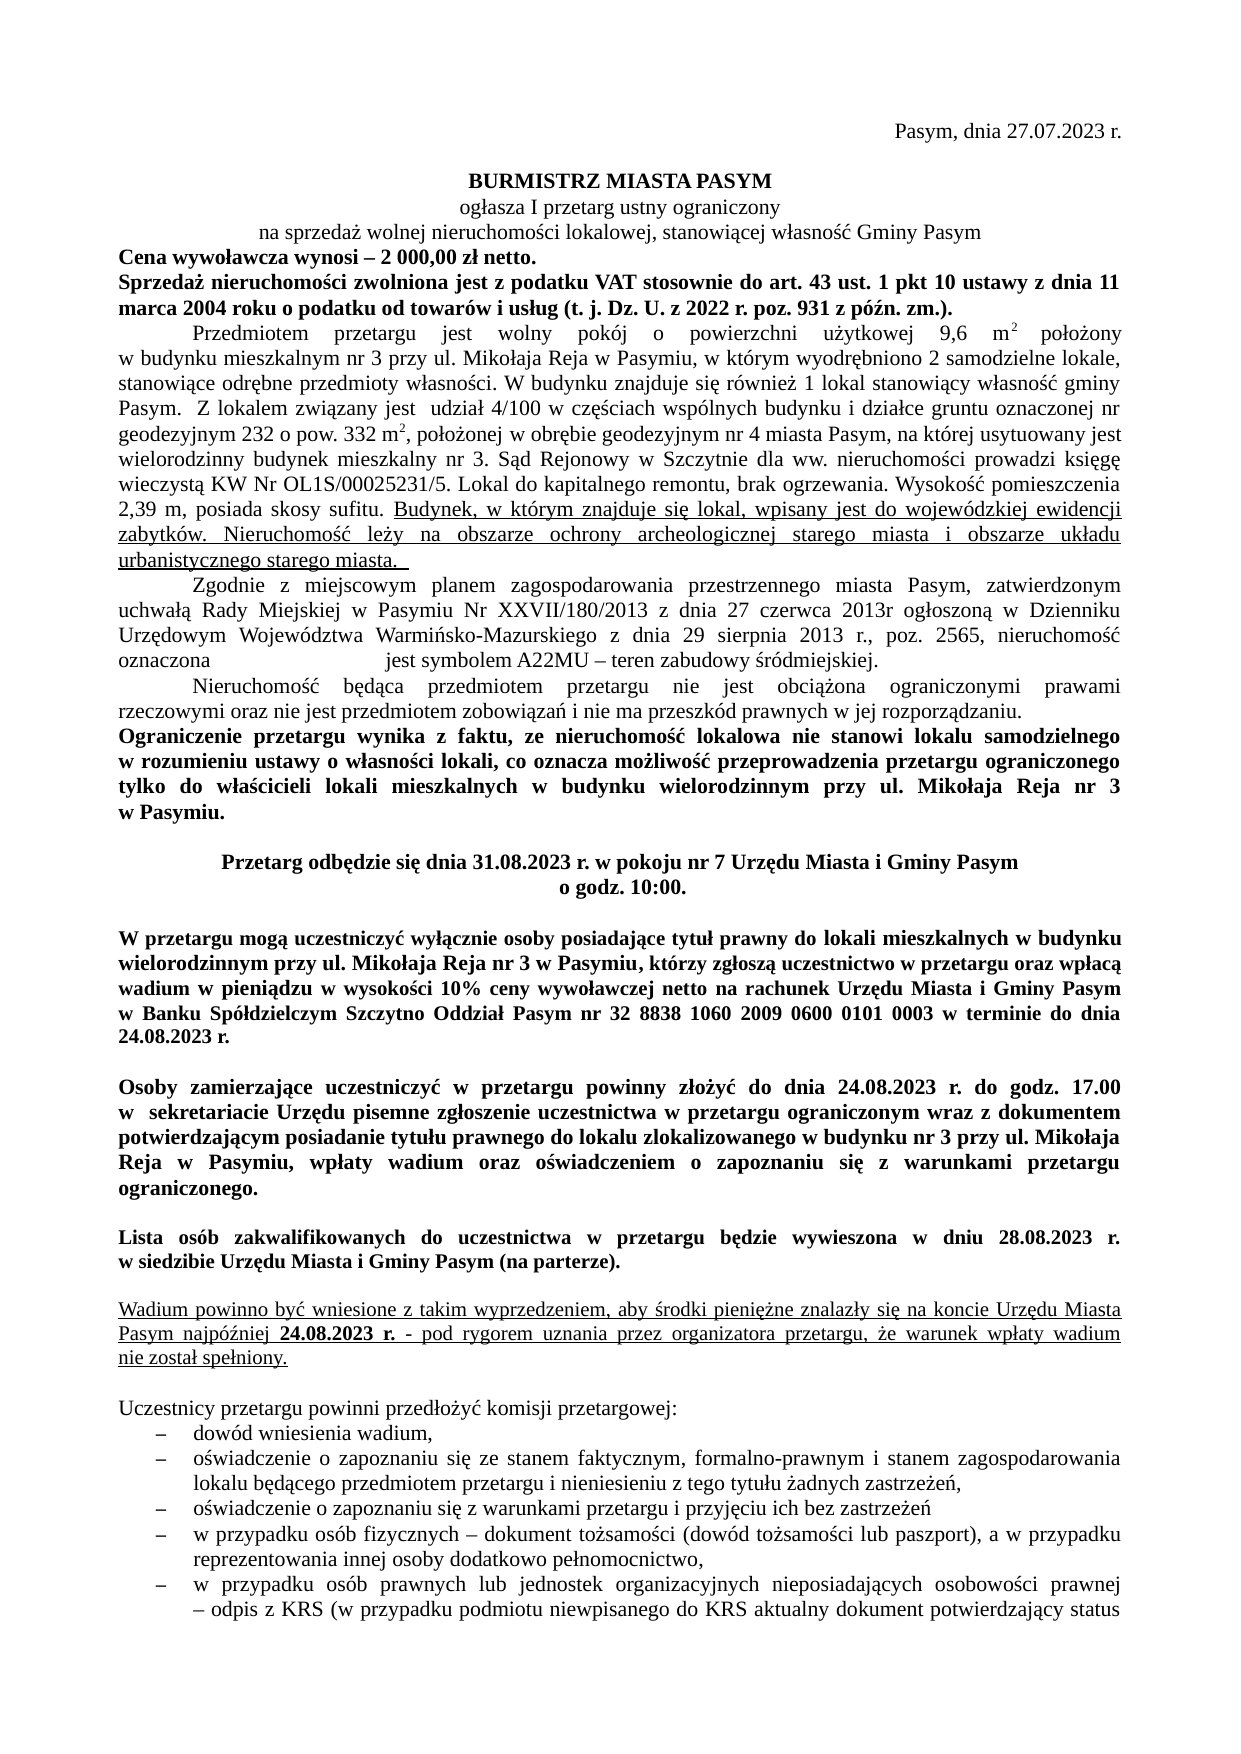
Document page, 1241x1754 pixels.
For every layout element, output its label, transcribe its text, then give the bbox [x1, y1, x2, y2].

text Nieruchomość będąca przedmiotem przetargu nie jest obciążona ograniczonymi prawami rzeczowymi oraz nie jest przedmiotem zobowiązań i nie ma przeszkód prawnych w jej rozporządzaniu. [118, 673, 1122, 723]
text Sprzedaż nieruchomości zwolniona jest z podatku VAT stosownie do art. 43 ust. 1 pkt 10 ustawy z dnia 11 marca 2004 roku o podatku od towarów i usług (t. j. Dz. U. z 2022 r. poz. 931 z późn. zm.). [118, 269, 1122, 320]
list oświadczenie o zapoznaniu się z warunkami przetargu i przyjęciu ich bez zastrzeżeń [156, 1495, 1122, 1521]
text ogłasza I przetarg ustny ograniczony [118, 194, 1122, 219]
text W przetargu mogą uczestniczyć wyłącznie osoby posiadające tytuł prawny do lokali mieszkalnych w budynku wielorodzinnym przy ul. Mikołaja Reja nr 3 w Pasymiu, którzy zgłoszą uczestnictwo w przetargu oraz wpłacą wadium w pieniądzu w wysokości 10% ceny wywoławczej netto na rachunek Urzędu Miasta i Gminy Pasym w Banku Spółdzielczym Szczytno Oddział Pasym nr 32 8838 1060 2009 0600 0101 0003 w terminie do dnia 24.08.2023 r. [118, 925, 1122, 1048]
list dowód wniesienia wadium, [156, 1420, 1122, 1445]
text Zgodnie z miejscowym planem zagospodarowania przestrzennego miasta Pasym, zatwierdzonym uchwałą Rady Miejskiej w Pasymiu Nr XXVII/180/2013 z dnia 27 czerwca 2013r ogłoszoną w Dzienniku Urzędowym Województwa Warmińsko-Mazurskiego z dnia 29 sierpnia 2013 r., poz. 2565, nieruchomość oznaczona jest symbolem A22MU – teren zabudowy śródmiejskiej. [118, 572, 1122, 673]
text na sprzedaż wolnej nieruchomości lokalowej, stanowiącej własność Gminy Pasym [118, 219, 1122, 244]
text Uczestnicy przetargu powinni przedłożyć komisji przetargowej: [118, 1394, 1122, 1420]
list w przypadku osób prawnych lub jednostek organizacyjnych nieposiadających osobowości prawnej – odpis z KRS (w przypadku podmiotu niewpisanego do KRS aktualny dokument potwierdzający status [156, 1571, 1122, 1621]
text Cena wywoławcza wynosi – 2 000,00 zł netto. [118, 244, 1122, 269]
text Pasym, dnia 27.07.2023 r. [118, 118, 1122, 143]
text Przedmiotem przetargu jest wolny pokój o powierzchni użytkowej 9,6 m2 położony w budynku mieszkalnym nr 3 przy ul. Mikołaja Reja w Pasymiu, w którym wyodrębniono 2 samodzielne lokale, stanowiące odrębne przedmioty własności. W budynku znajduje się również 1 lokal stanowiący własność gminy Pasym. Z lokalem związany jest udział 4/100 w częściach wspólnych budynku i działce gruntu oznaczonej nr geodezyjnym 232 o pow. 332 m2, położonej w obrębie geodezyjnym nr 4 miasta Pasym, na której usytuowany jest wielorodzinny budynek mieszkalny nr 3. Sąd Rejonowy w Szczytnie dla ww. nieruchomości prowadzi księgę wieczystą KW Nr OL1S/00025231/5. Lokal do kapitalnego remontu, brak ogrzewania. Wysokość pomieszczenia 2,39 m, posiada skosy sufitu. Budynek, w którym znajduje się lokal, wpisany jest do wojewódzkiej ewidencji zabytków. Nieruchomość leży na obszarze ochrony archeologicznej starego miasta i obszarze układu urbanistycznego starego miasta. [118, 320, 1122, 572]
text Pasym najpóźniej 24.08.2023 r. - pod rygorem uznania przez organizatora przetargu, że warunek wpłaty wadium nie został spełniony. [118, 1319, 1122, 1369]
list w przypadku osób fizycznych – dokument tożsamości (dowód tożsamości lub paszport), a w przypadku reprezentowania innej osoby dodatkowo pełnomocnictwo, [156, 1521, 1122, 1571]
text Przetarg odbędzie się dnia 31.08.2023 r. w pokoju nr 7 Urzędu Miasta i Gminy Pasym [118, 849, 1122, 874]
text o godz. 10:00. [118, 874, 1122, 899]
text Osoby zamierzające uczestniczyć w przetargu powinny złożyć do dnia 24.08.2023 r. do godz. 17.00 w sekretariacie Urzędu pisemne zgłoszenie uczestnictwa w przetargu ograniczonym wraz z dokumentem potwierdzającym posiadanie tytułu prawnego do lokalu zlokalizowanego w budynku nr 3 przy ul. Mikołaja Reja w Pasymiu, wpłaty wadium oraz oświadczeniem o zapoznaniu się z warunkami przetargu ograniczonego. [118, 1074, 1122, 1200]
text BURMISTRZ MIASTA PASYM [118, 168, 1122, 194]
text Wadium powinno być wniesione z takim wyprzedzeniem, aby środki pieniężne znalazły się na koncie Urzędu Miasta [118, 1297, 1122, 1318]
text Lista osób zakwalifikowanych do uczestnictwa w przetargu będzie wywieszona w dniu 28.08.2023 r. w siedzibie Urzędu Miasta i Gminy Pasym (na parterze). [118, 1225, 1122, 1273]
text Ograniczenie przetargu wynika z faktu, ze nieruchomość lokalowa nie stanowi lokalu samodzielnego w rozumieniu ustawy o własności lokali, co oznacza możliwość przeprowadzenia przetargu ograniczonego tylko do właścicieli lokali mieszkalnych w budynku wielorodzinnym przy ul. Mikołaja Reja nr 3 w Pasymiu. [118, 723, 1122, 824]
list oświadczenie o zapoznaniu się ze stanem faktycznym, formalno-prawnym i stanem zagospodarowania lokalu będącego przedmiotem przetargu i nieniesieniu z tego tytułu żadnych zastrzeżeń, [156, 1445, 1122, 1495]
